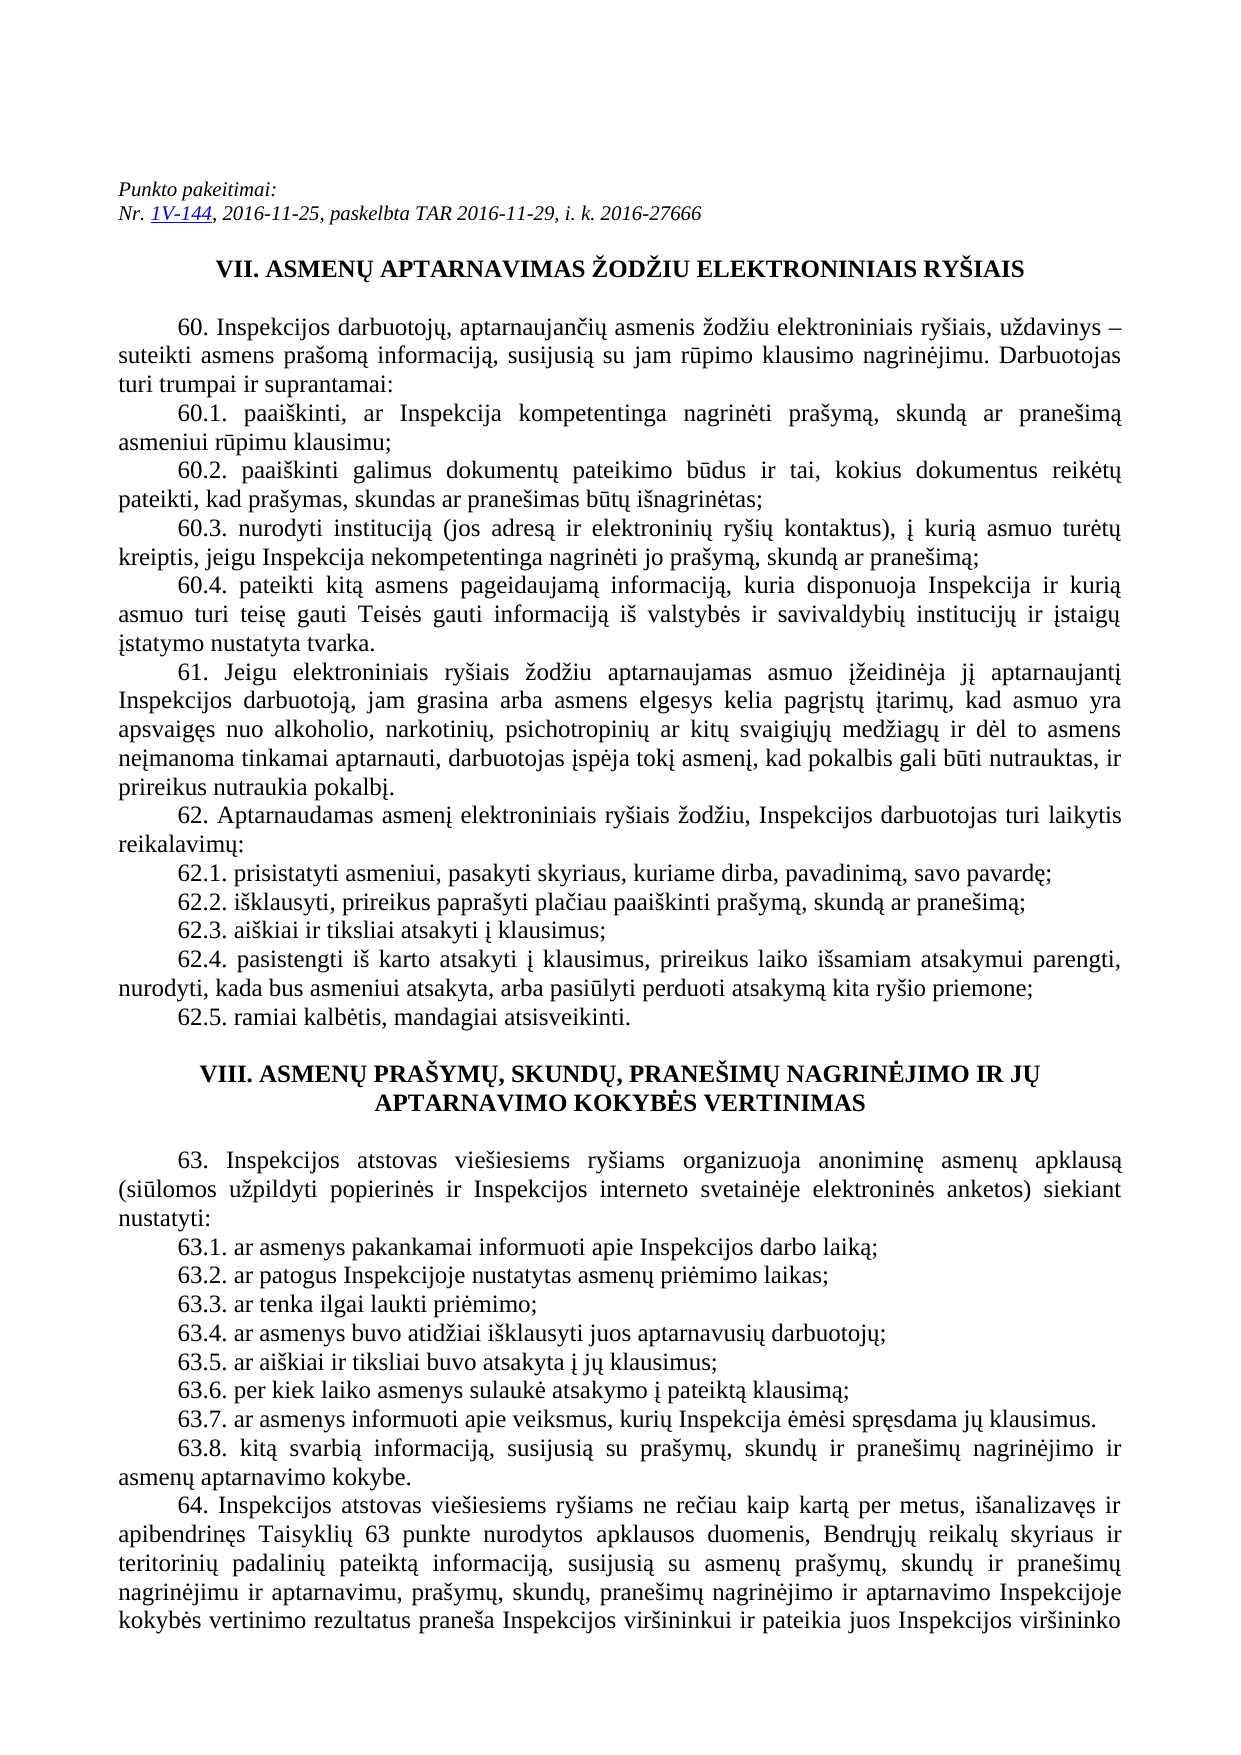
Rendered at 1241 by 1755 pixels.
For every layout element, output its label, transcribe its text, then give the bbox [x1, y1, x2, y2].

text Punkto pakeitimai: [118, 177, 1122, 201]
text 60.1. paaiškinti, ar Inspekcija kompetentinga nagrinėti prašymą, skundą ar pranešimą asmeniui rūpimu klausimu; [118, 398, 1122, 455]
text VIII. ASMENŲ PRAŠYMŲ, SKUNDŲ, PRANEŠIMŲ NAGRINĖJIMO IR JŲ APTARNAVIMO KOKYBĖS VERTINIMAS [118, 1059, 1122, 1117]
text 61. Jeigu elektroniniais ryšiais žodžiu aptarnaujamas asmuo įžeidinėja jį aptarnaujantį Inspekcijos darbuotoją, jam grasina arba asmens elgesys kelia pagrįstų įtarimų, kad asmuo yra apsvaigęs nuo alkoholio, narkotinių, psichotropinių ar kitų svaigiųjų medžiagų ir dėl to asmens neįmanoma tinkamai aptarnauti, darbuotojas įspėja tokį asmenį, kad pokalbis gali būti nutrauktas, ir prireikus nutraukia pokalbį. [118, 657, 1122, 800]
text 62. Aptarnaudamas asmenį elektroniniais ryšiais žodžiu, Inspekcijos darbuotojas turi laikytis reikalavimų: [118, 800, 1122, 858]
text 64. Inspekcijos atstovas viešiesiems ryšiams ne rečiau kaip kartą per metus, išanalizavęs ir apibendrinęs Taisyklių 63 punkte nurodytos apklausos duomenis, Bendrųjų reikalų skyriaus ir teritorinių padalinių pateiktą informaciją, susijusią su asmenų prašymų, skundų ir pranešimų nagrinėjimu ir aptarnavimu, prašymų, skundų, pranešimų nagrinėjimo ir aptarnavimo Inspekcijoje kokybės vertinimo rezultatus praneša Inspekcijos viršininkui ir pateikia juos Inspekcijos viršininko [118, 1490, 1122, 1634]
text 60. Inspekcijos darbuotojų, aptarnaujančių asmenis žodžiu elektroniniais ryšiais, uždavinys – suteikti asmens prašomą informaciją, susijusią su jam rūpimo klausimo nagrinėjimu. Darbuotojas turi trumpai ir suprantamai: [118, 312, 1122, 398]
text 62.5. ramiai kalbėtis, mandagiai atsisveikinti. [118, 1002, 1122, 1030]
text 60.2. paaiškinti galimus dokumentų pateikimo būdus ir tai, kokius dokumentus reikėtų pateikti, kad prašymas, skundas ar pranešimas būtų išnagrinėtas; [118, 455, 1122, 513]
text 60.3. nurodyti instituciją (jos adresą ir elektroninių ryšių kontaktus), į kurią asmuo turėtų kreiptis, jeigu Inspekcija nekompetentinga nagrinėti jo prašymą, skundą ar pranešimą; [118, 513, 1122, 570]
text VII. ASMENŲ APTARNAVIMAS ŽODŽIU ELEKTRONINIAIS RYŠIAIS [118, 254, 1122, 283]
text 63.4. ar asmenys buvo atidžiai išklausyti juos aptarnavusių darbuotojų; [118, 1318, 1122, 1347]
text 63.5. ar aiškiai ir tiksliai buvo atsakyta į jų klausimus; [118, 1347, 1122, 1375]
text 60.4. pateikti kitą asmens pageidaujamą informaciją, kuria disponuoja Inspekcija ir kurią asmuo turi teisę gauti Teisės gauti informaciją iš valstybės ir savivaldybių institucijų ir įstaigų įstatymo nustatyta tvarka. [118, 570, 1122, 657]
text 63.6. per kiek laiko asmenys sulaukė atsakymo į pateiktą klausimą; [118, 1375, 1122, 1404]
text 62.4. pasistengti iš karto atsakyti į klausimus, prireikus laiko išsamiam atsakymui parengti, nurodyti, kada bus asmeniui atsakyta, arba pasiūlyti perduoti atsakymą kita ryšio priemone; [118, 944, 1122, 1002]
text Nr. 1V-144, 2016-11-25, paskelbta TAR 2016-11-29, i. k. 2016-27666 [118, 201, 1122, 225]
text 63. Inspekcijos atstovas viešiesiems ryšiams organizuoja anoniminę asmenų apklausą (siūlomos užpildyti popierinės ir Inspekcijos interneto svetainėje elektroninės anketos) siekiant nustatyti: [118, 1145, 1122, 1232]
text 63.8. kitą svarbią informaciją, susijusią su prašymų, skundų ir pranešimų nagrinėjimo ir asmenų aptarnavimo kokybe. [118, 1433, 1122, 1490]
text 62.1. prisistatyti asmeniui, pasakyti skyriaus, kuriame dirba, pavadinimą, savo pavardę; [118, 858, 1122, 887]
text 63.3. ar tenka ilgai laukti priėmimo; [118, 1289, 1122, 1318]
text 63.1. ar asmenys pakankamai informuoti apie Inspekcijos darbo laiką; [118, 1232, 1122, 1260]
text 63.7. ar asmenys informuoti apie veiksmus, kurių Inspekcija ėmėsi spręsdama jų klausimus. [118, 1404, 1122, 1433]
text 63.2. ar patogus Inspekcijoje nustatytas asmenų priėmimo laikas; [118, 1260, 1122, 1289]
text 62.3. aiškiai ir tiksliai atsakyti į klausimus; [118, 915, 1122, 944]
text 62.2. išklausyti, prireikus paprašyti plačiau paaiškinti prašymą, skundą ar pranešimą; [118, 887, 1122, 915]
